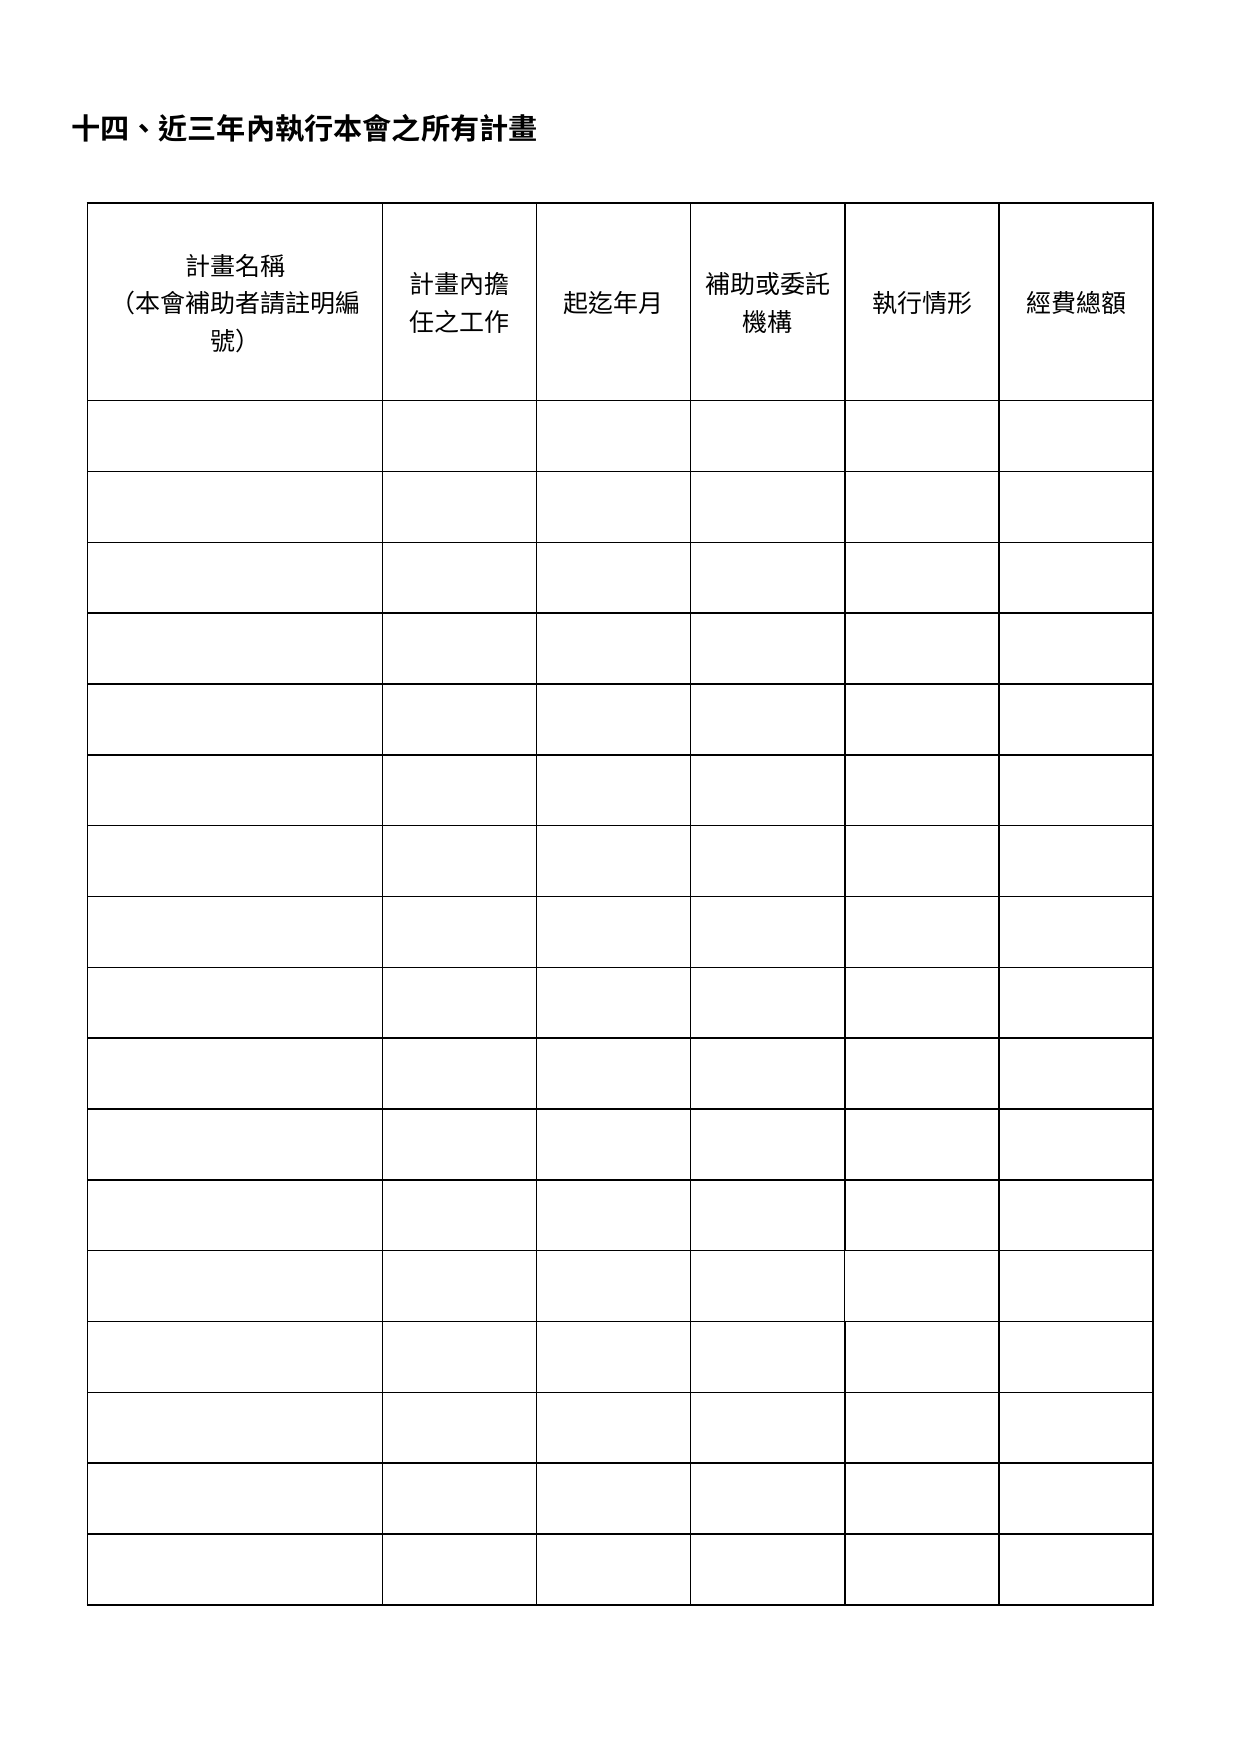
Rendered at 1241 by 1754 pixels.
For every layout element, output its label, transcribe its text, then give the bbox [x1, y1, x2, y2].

table_cell [537, 1110, 690, 1179]
table_header 補助或委託機構 [691, 204, 844, 400]
table_cell [691, 968, 844, 1037]
table_cell [88, 756, 382, 825]
table_cell [846, 543, 998, 612]
table_cell [1000, 614, 1152, 683]
table_cell [383, 685, 536, 754]
table_cell [846, 685, 998, 754]
table_cell [1000, 1464, 1152, 1533]
table_cell [691, 897, 844, 966]
table_cell [1000, 1251, 1152, 1321]
table_cell [383, 614, 536, 683]
table_cell [88, 543, 382, 612]
table_cell [1000, 685, 1152, 754]
table_cell [537, 401, 690, 471]
table_cell [537, 1251, 690, 1321]
table_cell [846, 756, 998, 825]
table_cell [846, 1393, 998, 1462]
table_cell [691, 543, 844, 612]
table_cell [846, 1110, 998, 1179]
table_cell [383, 968, 536, 1037]
table_cell [383, 401, 536, 471]
table_cell [383, 472, 536, 541]
table_cell [846, 1181, 998, 1250]
table_cell [1000, 401, 1152, 471]
text 十四、近三年內執行本會之所有計畫 [71, 89, 1169, 164]
table_cell [537, 897, 690, 966]
table_cell [691, 1181, 844, 1250]
table_cell [1000, 543, 1152, 612]
table_cell [88, 401, 382, 471]
table_cell [537, 1322, 690, 1391]
table_cell [383, 826, 536, 896]
table_cell [537, 614, 690, 683]
table_cell [691, 472, 844, 541]
table_cell [691, 1464, 844, 1533]
table_cell [537, 1535, 690, 1604]
table_cell [383, 1110, 536, 1179]
table_cell [691, 1535, 844, 1604]
table_header 執行情形 [846, 204, 998, 400]
table_header 經費總額 [1000, 204, 1152, 400]
table_cell [846, 614, 998, 683]
table_cell [1000, 897, 1152, 966]
table_cell [691, 685, 844, 754]
table_cell [383, 1181, 536, 1250]
table_cell [846, 1322, 998, 1391]
table_cell [88, 897, 382, 966]
table_cell [846, 968, 998, 1037]
table_cell [88, 1393, 382, 1462]
table_cell [88, 1110, 382, 1179]
table_cell [1000, 1181, 1152, 1250]
table_cell [537, 1181, 690, 1250]
table_cell [691, 1251, 844, 1321]
table_cell [88, 1251, 382, 1321]
table_cell [88, 614, 382, 683]
table_cell [383, 1393, 536, 1462]
table_cell [1000, 1110, 1152, 1179]
table_header 計畫名稱 （本會補助者請註明編號） [88, 204, 382, 400]
table_cell [1000, 1393, 1152, 1462]
table_cell [1000, 1535, 1152, 1604]
table_cell [846, 897, 998, 966]
table_cell [691, 401, 844, 471]
table_cell [88, 1181, 382, 1250]
table_cell [88, 1322, 382, 1391]
table_cell [537, 1464, 690, 1533]
table_cell [691, 1393, 844, 1462]
table_cell [691, 614, 844, 683]
table_cell [846, 1039, 998, 1108]
table_cell [691, 826, 844, 896]
table_cell [88, 1535, 382, 1604]
table_cell [845, 1251, 998, 1321]
table_cell [846, 826, 998, 896]
table_cell [88, 1464, 382, 1533]
table_cell [1000, 968, 1152, 1037]
table_cell [537, 472, 690, 541]
table_cell [691, 1322, 844, 1391]
table_cell [383, 897, 536, 966]
table_cell [88, 1039, 382, 1108]
table_cell [383, 1322, 536, 1391]
table_cell [1000, 826, 1152, 896]
table_cell [383, 756, 536, 825]
table_cell [383, 1535, 536, 1604]
table_cell [846, 401, 998, 471]
table_cell [1000, 1039, 1152, 1108]
table_cell [1000, 472, 1152, 541]
table_cell [537, 1393, 690, 1462]
table_cell [88, 472, 382, 541]
table_cell [537, 968, 690, 1037]
table_cell [537, 756, 690, 825]
table_cell [383, 1039, 536, 1108]
table_cell [691, 1039, 844, 1108]
table_cell [846, 1535, 998, 1604]
table_cell [383, 543, 536, 612]
table_cell [537, 826, 690, 896]
table_header 計畫內擔 任之工作 [383, 204, 536, 400]
table_cell [846, 472, 998, 541]
table_cell [88, 826, 382, 896]
table_cell [537, 685, 690, 754]
table_header 起迄年月 [537, 204, 690, 400]
table_cell [537, 1039, 690, 1108]
table_cell [846, 1464, 998, 1533]
table_cell [691, 1110, 844, 1179]
table_cell [383, 1251, 536, 1321]
table_cell [383, 1464, 536, 1533]
table_cell [88, 968, 382, 1037]
table_cell [1000, 756, 1152, 825]
table_cell [691, 756, 844, 825]
table_cell [88, 685, 382, 754]
table_cell [537, 543, 690, 612]
table_cell [1000, 1322, 1152, 1391]
